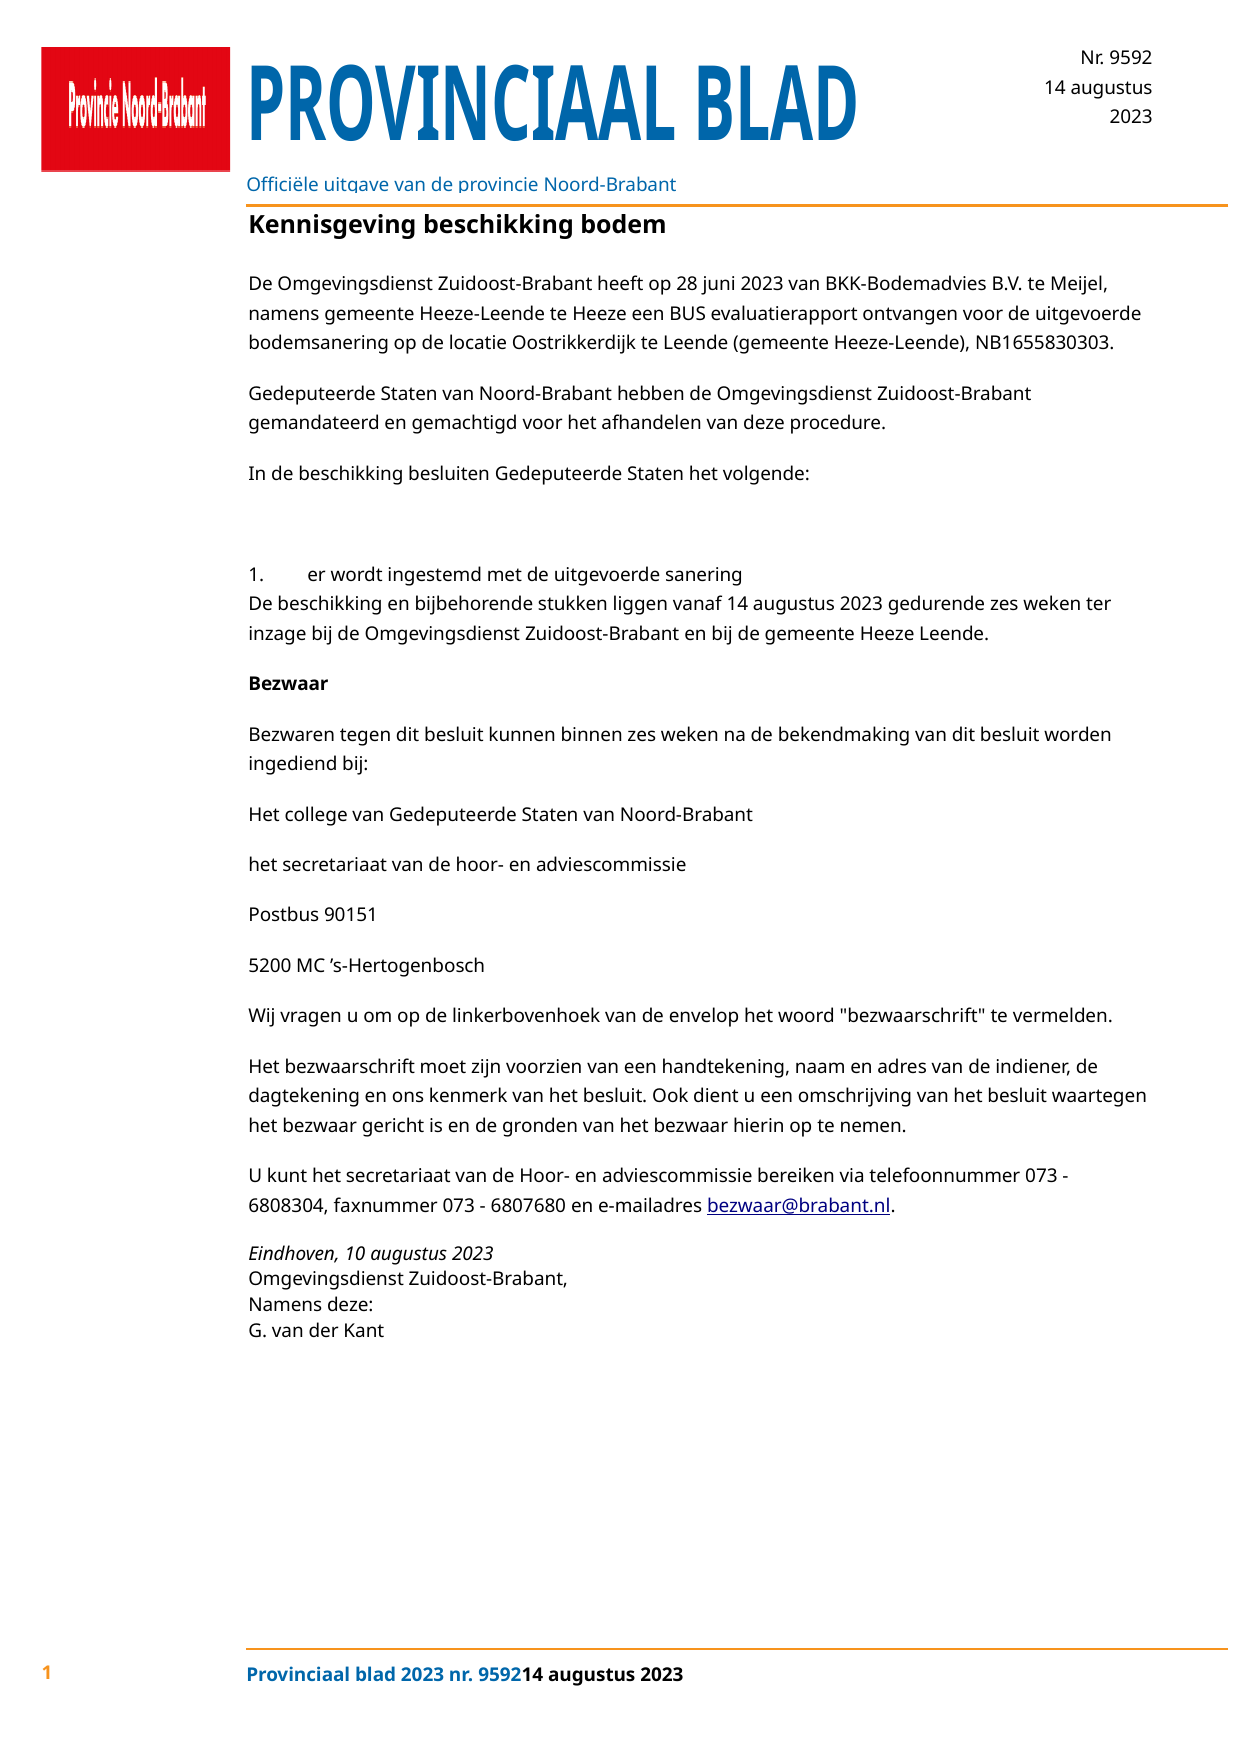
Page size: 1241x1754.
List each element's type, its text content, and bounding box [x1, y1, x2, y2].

text De beschikking en bijbehorende stukken liggen vanaf 14 augustus 2023 gedurende zes weken ter inzage bij de Omgevingsdienst Zuidoost-Brabant en bij de gemeente Heeze Leende. [248, 590, 1152, 646]
text Eindhoven, 10 augustus 2023 [248, 1240, 1152, 1266]
text Namens deze: [248, 1291, 1152, 1317]
text 5200 MC ’s-Hertogenbosch [248, 952, 1152, 978]
text G. van der Kant [248, 1317, 1152, 1343]
text U kunt het secretariaat van de Hoor- en adviescommissie bereiken via telefoonnummer 073 - 6808304, faxnummer 073 - 6807680 en e-mailadres bezwaar@brabant.nl. [248, 1162, 1152, 1218]
picture [41, 47, 231, 172]
text In de beschikking besluiten Gedeputeerde Staten het volgende: [248, 460, 1152, 486]
list er wordt ingestemd met de uitgevoerde sanering [248, 561, 1152, 586]
text Het college van Gedeputeerde Staten van Noord-Brabant [248, 801, 1152, 826]
text Bezwaar [248, 670, 1152, 696]
text het secretariaat van de hoor- en adviescommissie [248, 851, 1152, 877]
text De Omgevingsdienst Zuidoost-Brabant heeft op 28 juni 2023 van BKK-Bodemadvies B.V. te Meijel, namens gemeente Heeze-Leende te Heeze een BUS evaluatierapport ontvangen voor de uitgevoerde bodemsanering op de locatie Oostrikkerdijk te Leende (gemeente Heeze-Leende), NB1655830303. [248, 270, 1152, 355]
text Gedeputeerde Staten van Noord-Brabant hebben de Omgevingsdienst Zuidoost-Brabant gemandateerd en gemachtigd voor het afhandelen van deze procedure. [248, 380, 1152, 435]
text Wij vragen u om op de linkerbovenhoek van de envelop het woord "bezwaarschrift" te vermelden. [248, 1002, 1152, 1028]
text Het bezwaarschrift moet zijn voorzien van een handtekening, naam en adres van de indiener, de dagtekening en ons kenmerk van het besluit. Ook dient u een omschrijving van het besluit waartegen het bezwaar gericht is en de gronden van het bezwaar hierin op te nemen. [248, 1053, 1152, 1138]
text Kennisgeving beschikking bodem [248, 207, 1152, 241]
text Postbus 90151 [248, 902, 1152, 927]
text Bezwaren tegen dit besluit kunnen binnen zes weken na de bekendmaking van dit besluit worden ingediend bij: [248, 721, 1152, 776]
text Omgevingsdienst Zuidoost-Brabant, [248, 1266, 1152, 1291]
